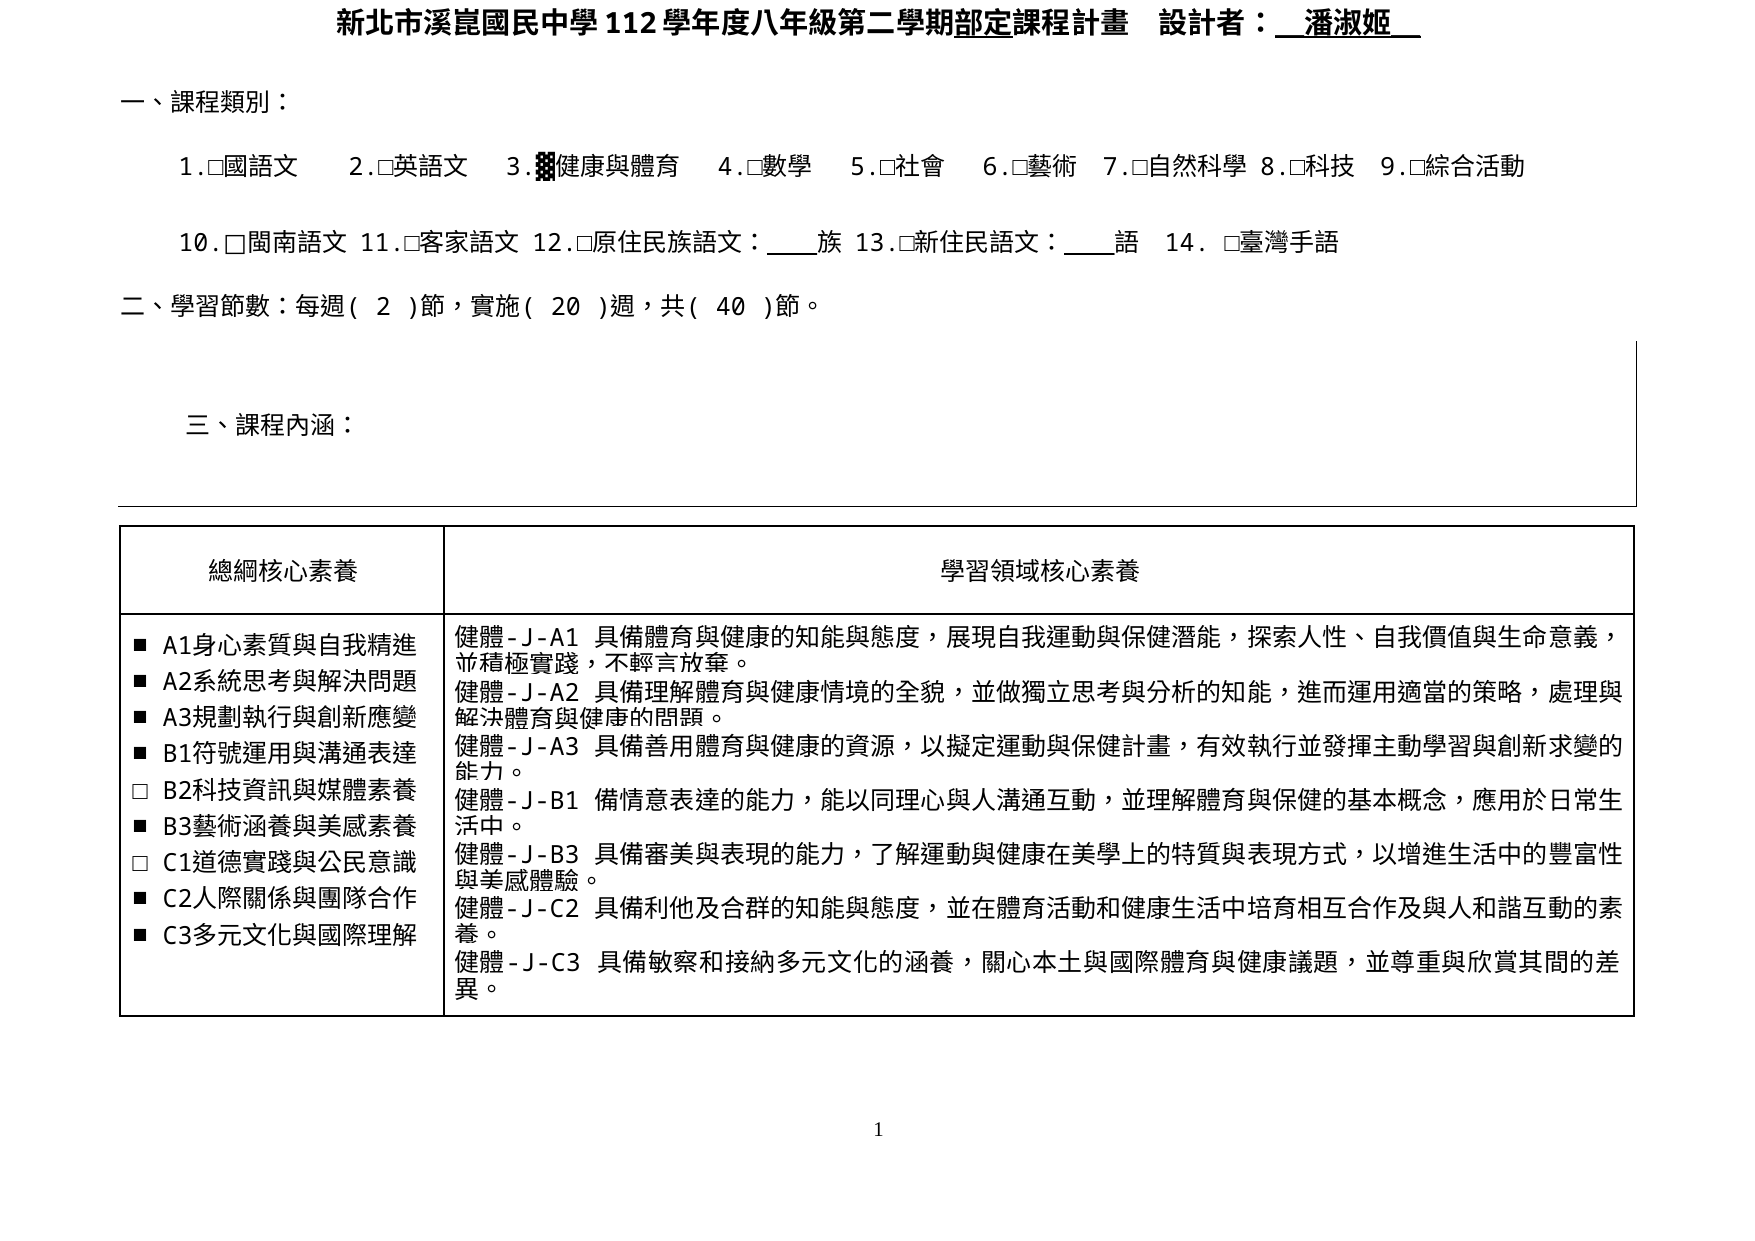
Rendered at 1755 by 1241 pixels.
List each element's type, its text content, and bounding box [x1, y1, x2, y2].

text 新北市溪崑國民中學112學年度八年級第二學期部定課程計畫 設計者：＿潘淑姬＿ [118, 0, 1636, 42]
text 一、課程類別： [118, 82, 1636, 118]
table_cell ■ A1身心素質與自我精進 ■ A2系統思考與解決問題 ■ A3規劃執行與創新應變 ■ B1符號運用與溝通表達 □ B2科技資訊與媒體素養 ■ B3藝術涵養與美感素養 □ C1道德實踐與公民意識 ■ C2人際關係與團隊合作 ■ C3多元文化與國際理解 [121, 615, 443, 1015]
text 1.□國語文 2.□英語文 3.▓健康與體育 4.□數學 5.□社會 6.□藝術 7.□自然科學 8.□科技 9.□綜合活動 [118, 147, 1636, 183]
text 三、課程內涵： [118, 341, 1636, 506]
text 10.□閩南語文 11.□客家語文 12.□原住民族語文： ____族 13.□新住民語文： ____語 14. □臺灣手語 [118, 222, 1636, 258]
table_cell 健體-J-A1 具備體育與健康的知能與態度，展現自我運動與保健潛能，探索人性、自我價值與生命意義，並積極實踐，不輕言放棄。 健體-J-A2 具備理解體育與健康情境的全貌，並做獨立思考與分析的知能，進而運用適當的策略，處理與解決體育與健康的問題。 健體-J-A3 具備善用體育與健康的資源，以擬定運動與保健計畫，有效執行並發揮主動學習與創新求變的能力。 健體-J-B1 備情意表達的能力，能以同理心與人溝通互動，並理解體育與保健的基本概念，應用於日常生活中。 健體-J-B3 具備審美與表現的能力，了解運動與健康在美學上的特質與表現方式，以增進生活中的豐富性與美感體驗。 健體-J-C2 具備利他及合群的知能與態度，並在體育活動和健康生活中培育相互合作及與人和諧互動的素養。 健體-J-C3 具備敏察和接納多元文化的涵養，關心本土與國際體育與健康議題，並尊重與欣賞其間的差異。 [445, 615, 1633, 1015]
text 二、學習節數：每週( 2 )節，實施( 20 )週，共( 40 )節。 [118, 287, 1636, 323]
table_header 總綱核心素養 [121, 527, 443, 613]
table_header 學習領域核心素養 [445, 527, 1633, 613]
